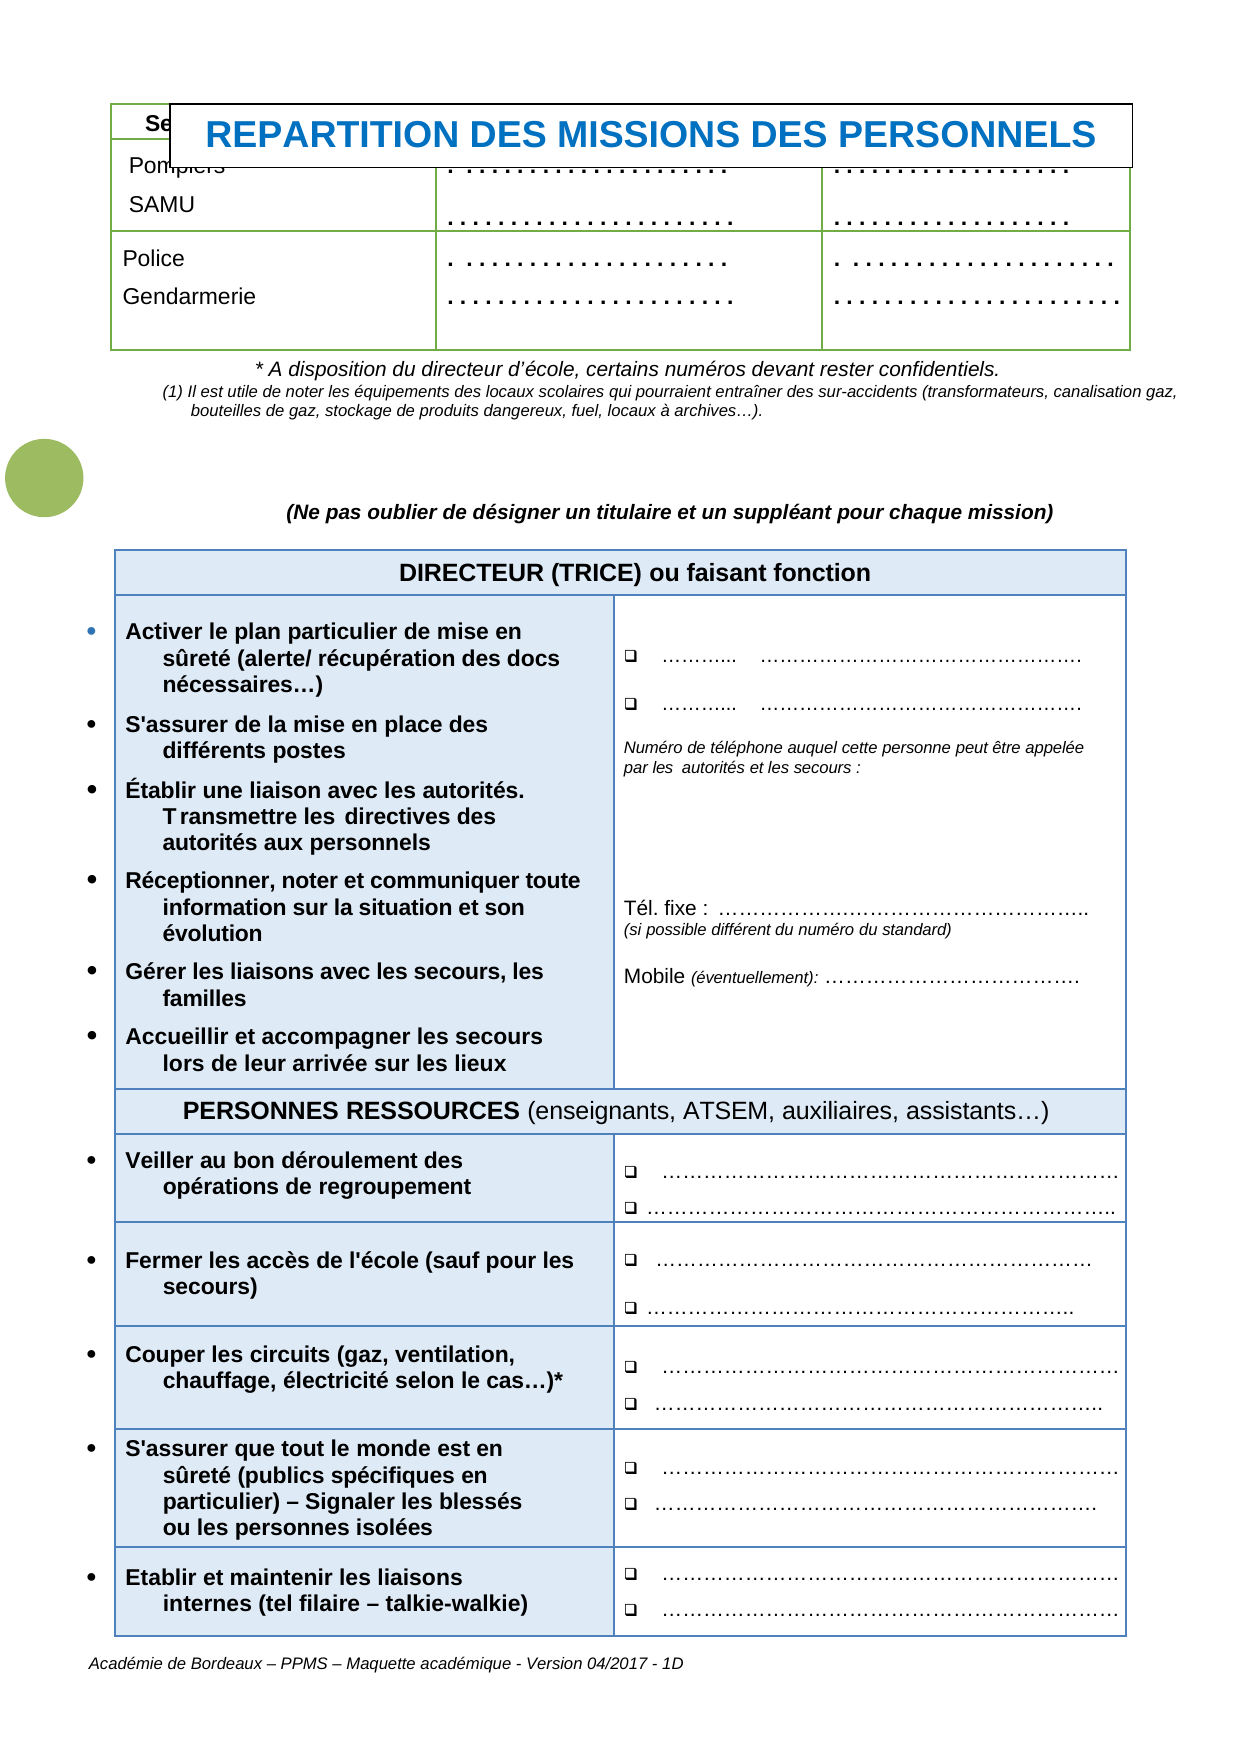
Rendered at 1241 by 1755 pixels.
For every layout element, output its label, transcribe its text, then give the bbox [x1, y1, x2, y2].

table_cell . . . . . . . . . . . . . . . . . . . . . . . . . . . . . . . . . . . . . . . . . . . . . [437, 232, 821, 348]
table_cell  ……………………………………………………… …………………………………………………….. [615, 1223, 1125, 1325]
text REPARTITION DES MISSIONS DES PERSONNELS [185, 112, 1117, 156]
table_cell Veiller au bon déroulement des opérations de regroupement [116, 1135, 613, 1221]
table_cell  …………………………………………………………  ………………………………………………………… [615, 1548, 1125, 1635]
table_cell PERSONNES RESSOURCES (enseignants, ATSEM, auxiliaires, assistants…) [116, 1090, 1125, 1133]
table_cell Etablir et maintenir les liaisons internes (tel filaire – talkie-walkie) [116, 1548, 613, 1635]
text bouteilles de gaz, stockage de produits dangereux, fuel, locaux à archives…). [89, 401, 1241, 420]
table_cell S'assurer que tout le monde est en sûreté (publics spécifiques en particulier) – Signaler les blessés ou les personnes isolées [116, 1430, 613, 1546]
table_cell . . . . . . . . . . . . . . . . . . . . . . . . . . . . . . . . . . . . . . . . . . . . . [437, 168, 821, 230]
table_cell  ………………………………………………………… ………………………………………………………. [615, 1430, 1125, 1546]
table_cell Fermer les accès de l'école (sauf pour les secours) [116, 1223, 613, 1325]
table_cell Secours [112, 105, 169, 112]
table_cell  ………... ………………………………………….  ………... …………………………………………. Numéro de téléphone auquel cette personne peut être appelée par les autorités et les secours : Tél. fixe : ……………….…………………………….. (si possible différent du numéro du standard) Mobile (éventuellement): ………………………………. [615, 596, 1125, 1088]
table_cell Police Gendarmerie [112, 232, 435, 348]
table_cell Activer le plan particulier de mise en sûreté (alerte/ récupération des docs nécessaires…) S'assurer de la mise en place des différents postes Établir une liaison avec les autorités. Transmettre les directives des autorités aux personnels Réceptionner, noter et communiquer toute information sur la situation et son évolution Gérer les liaisons avec les secours, les familles Accueillir et accompagner les secours lors de leur arrivée sur les lieux [116, 596, 613, 1088]
text (1) Il est utile de noter les équipements des locaux scolaires qui pourraient entraîner des sur-accidents (transformateurs, canalisation gaz, [89, 382, 1241, 401]
table_cell Pompiers SAMU [112, 160, 435, 230]
table_cell . . . . . . . . . . . . . . . . . . . . . . . . . . . . . . . . . . . . . . . . . . . . . [823, 232, 1129, 348]
text (Ne pas oublier de désigner un titulaire et un suppléant pour chaque mission) [286, 500, 1241, 524]
table_cell . . . . . . . . . . . . . . . . . . . . . . . . . . . . . . . . . . . . . . [823, 168, 1129, 230]
table_cell  ………………………………………………………… ……………………………………………………….. [615, 1327, 1125, 1428]
table_cell Secours [112, 113, 169, 138]
table_cell [112, 140, 169, 159]
table_header DIRECTEUR (TRICE) ou faisant fonction [116, 551, 1125, 594]
table_cell  ………………………………………………………… ………………………………………………………….. [615, 1135, 1125, 1221]
table_cell Couper les circuits (gaz, ventilation, chauffage, électricité selon le cas…)* [116, 1327, 613, 1428]
text * A disposition du directeur d’école, certains numéros devant rester confidentiels. [89, 351, 1241, 382]
